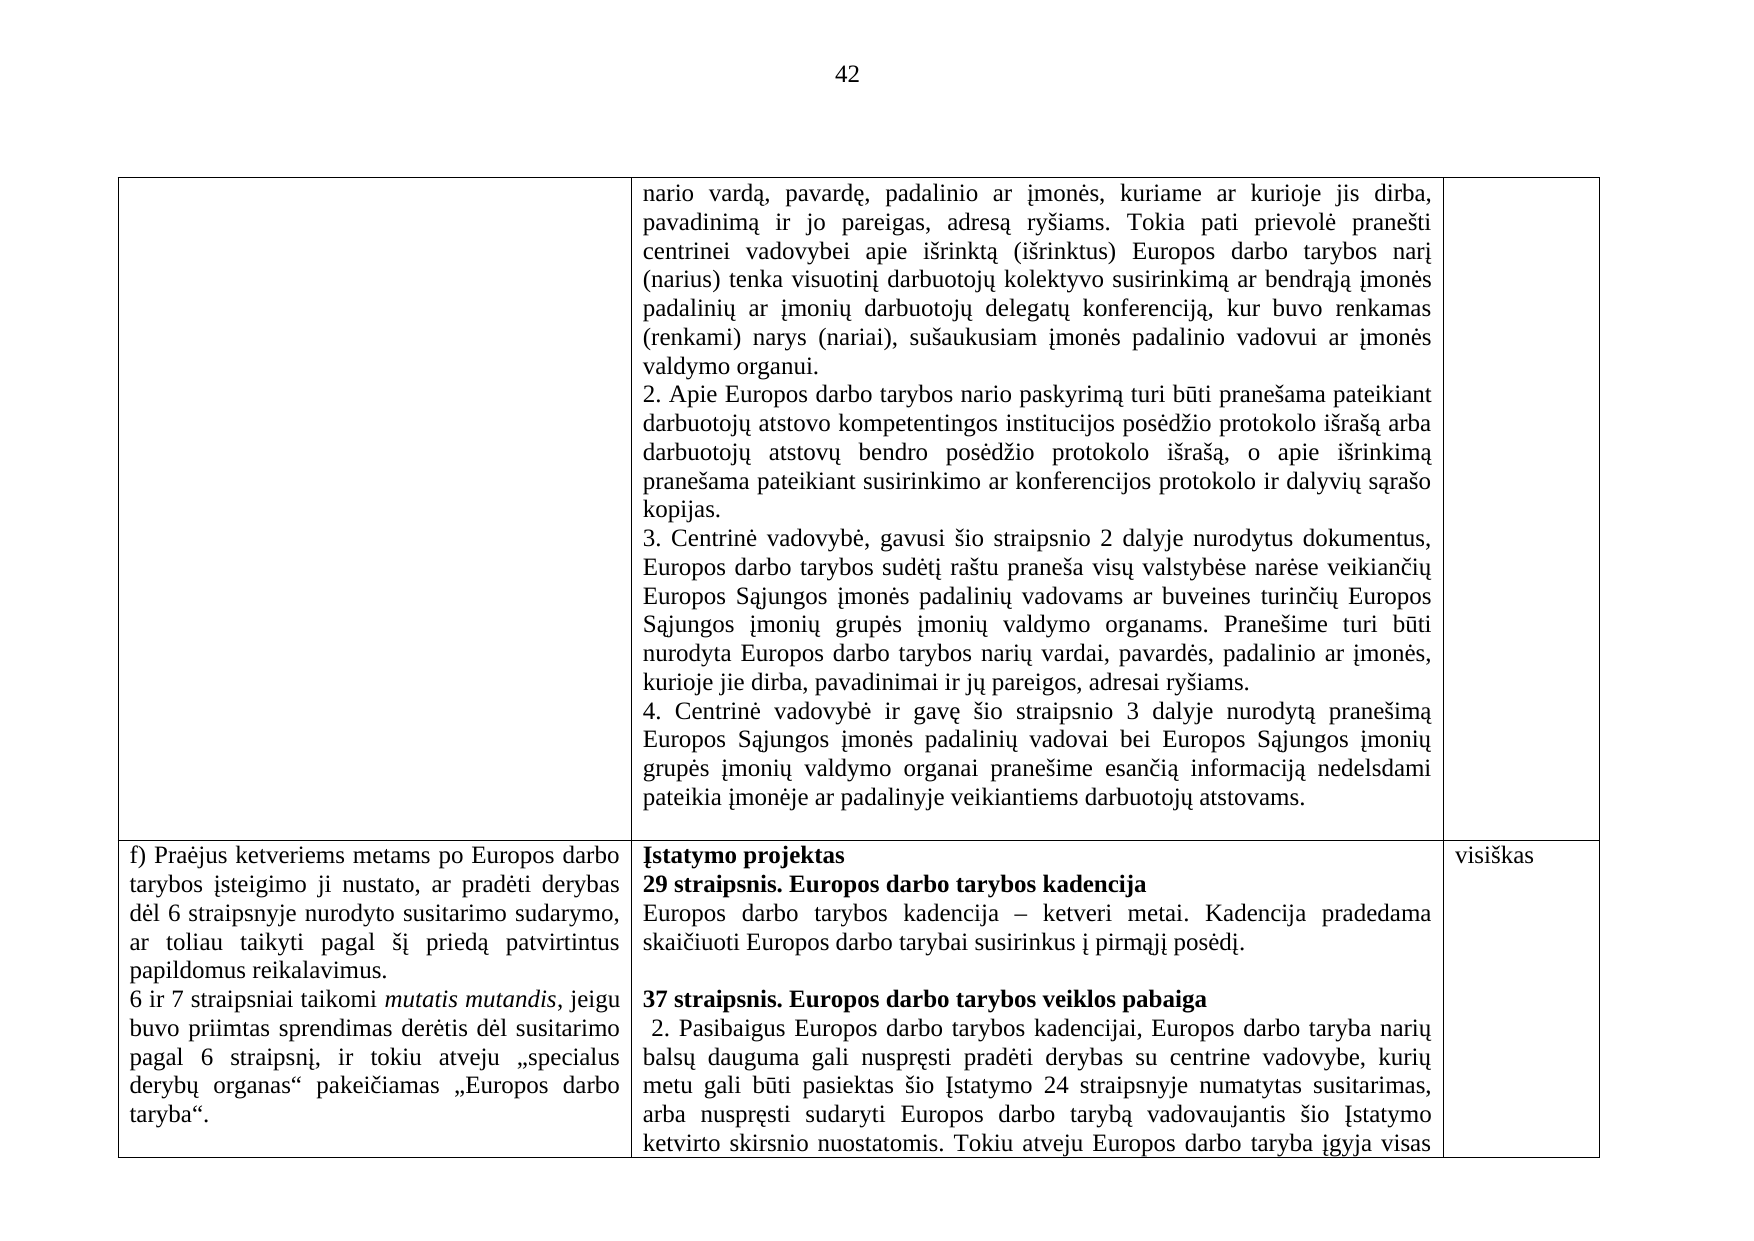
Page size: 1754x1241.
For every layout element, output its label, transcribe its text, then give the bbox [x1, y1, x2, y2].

table_cell [119, 178, 631, 839]
table_cell nario vardą, pavardę, padalinio ar įmonės, kuriame ar kurioje jis dirba, pavadinimą ir jo pareigas, adresą ryšiams. Tokia pati prievolė pranešti centrinei vadovybei apie išrinktą (išrinktus) Europos darbo tarybos narį (narius) tenka visuotinį darbuotojų kolektyvo susirinkimą ar bendrąją įmonės padalinių ar įmonių darbuotojų delegatų konferenciją, kur buvo renkamas (renkami) narys (nariai), sušaukusiam įmonės padalinio vadovui ar įmonės valdymo organui. 2. Apie Europos darbo tarybos nario paskyrimą turi būti pranešama pateikiant darbuotojų atstovo kompetentingos institucijos posėdžio protokolo išrašą arba darbuotojų atstovų bendro posėdžio protokolo išrašą, o apie išrinkimą pranešama pateikiant susirinkimo ar konferencijos protokolo ir dalyvių sąrašo kopijas. 3. Centrinė vadovybė, gavusi šio straipsnio 2 dalyje nurodytus dokumentus, Europos darbo tarybos sudėtį raštu praneša visų valstybėse narėse veikiančių Europos Sąjungos įmonės padalinių vadovams ar buveines turinčių Europos Sąjungos įmonių grupės įmonių valdymo organams. Pranešime turi būti nurodyta Europos darbo tarybos narių vardai, pavardės, padalinio ar įmonės, kurioje jie dirba, pavadinimai ir jų pareigos, adresai ryšiams. 4. Centrinė vadovybė ir gavę šio straipsnio 3 dalyje nurodytą pranešimą Europos Sąjungos įmonės padalinių vadovai bei Europos Sąjungos įmonių grupės įmonių valdymo organai pranešime esančią informaciją nedelsdami pateikia įmonėje ar padalinyje veikiantiems darbuotojų atstovams. [632, 178, 1443, 839]
table_cell [1444, 178, 1599, 839]
table_cell f) Praėjus ketveriems metams po Europos darbo tarybos įsteigimo ji nustato, ar pradėti derybas dėl 6 straipsnyje nurodyto susitarimo sudarymo, ar toliau taikyti pagal šį priedą patvirtintus papildomus reikalavimus. 6 ir 7 straipsniai taikomi mutatis mutandis, jeigu buvo priimtas sprendimas derėtis dėl susitarimo pagal 6 straipsnį, ir tokiu atveju „specialus derybų organas“ pakeičiamas „Europos darbo taryba“. [119, 841, 631, 1157]
table_cell Įstatymo projektas 29 straipsnis. Europos darbo tarybos kadencija Europos darbo tarybos kadencija – ketveri metai. Kadencija pradedama skaičiuoti Europos darbo tarybai susirinkus į pirmąjį posėdį. 37 straipsnis. Europos darbo tarybos veiklos pabaiga 2. Pasibaigus Europos darbo tarybos kadencijai, Europos darbo taryba narių balsų dauguma gali nuspręsti pradėti derybas su centrine vadovybe, kurių metu gali būti pasiektas šio Įstatymo 24 straipsnyje numatytas susitarimas, arba nuspręsti sudaryti Europos darbo tarybą vadovaujantis šio Įstatymo ketvirto skirsnio nuostatomis. Tokiu atveju Europos darbo taryba įgyja visas [632, 841, 1443, 1157]
table_cell visiškas [1444, 841, 1599, 1157]
